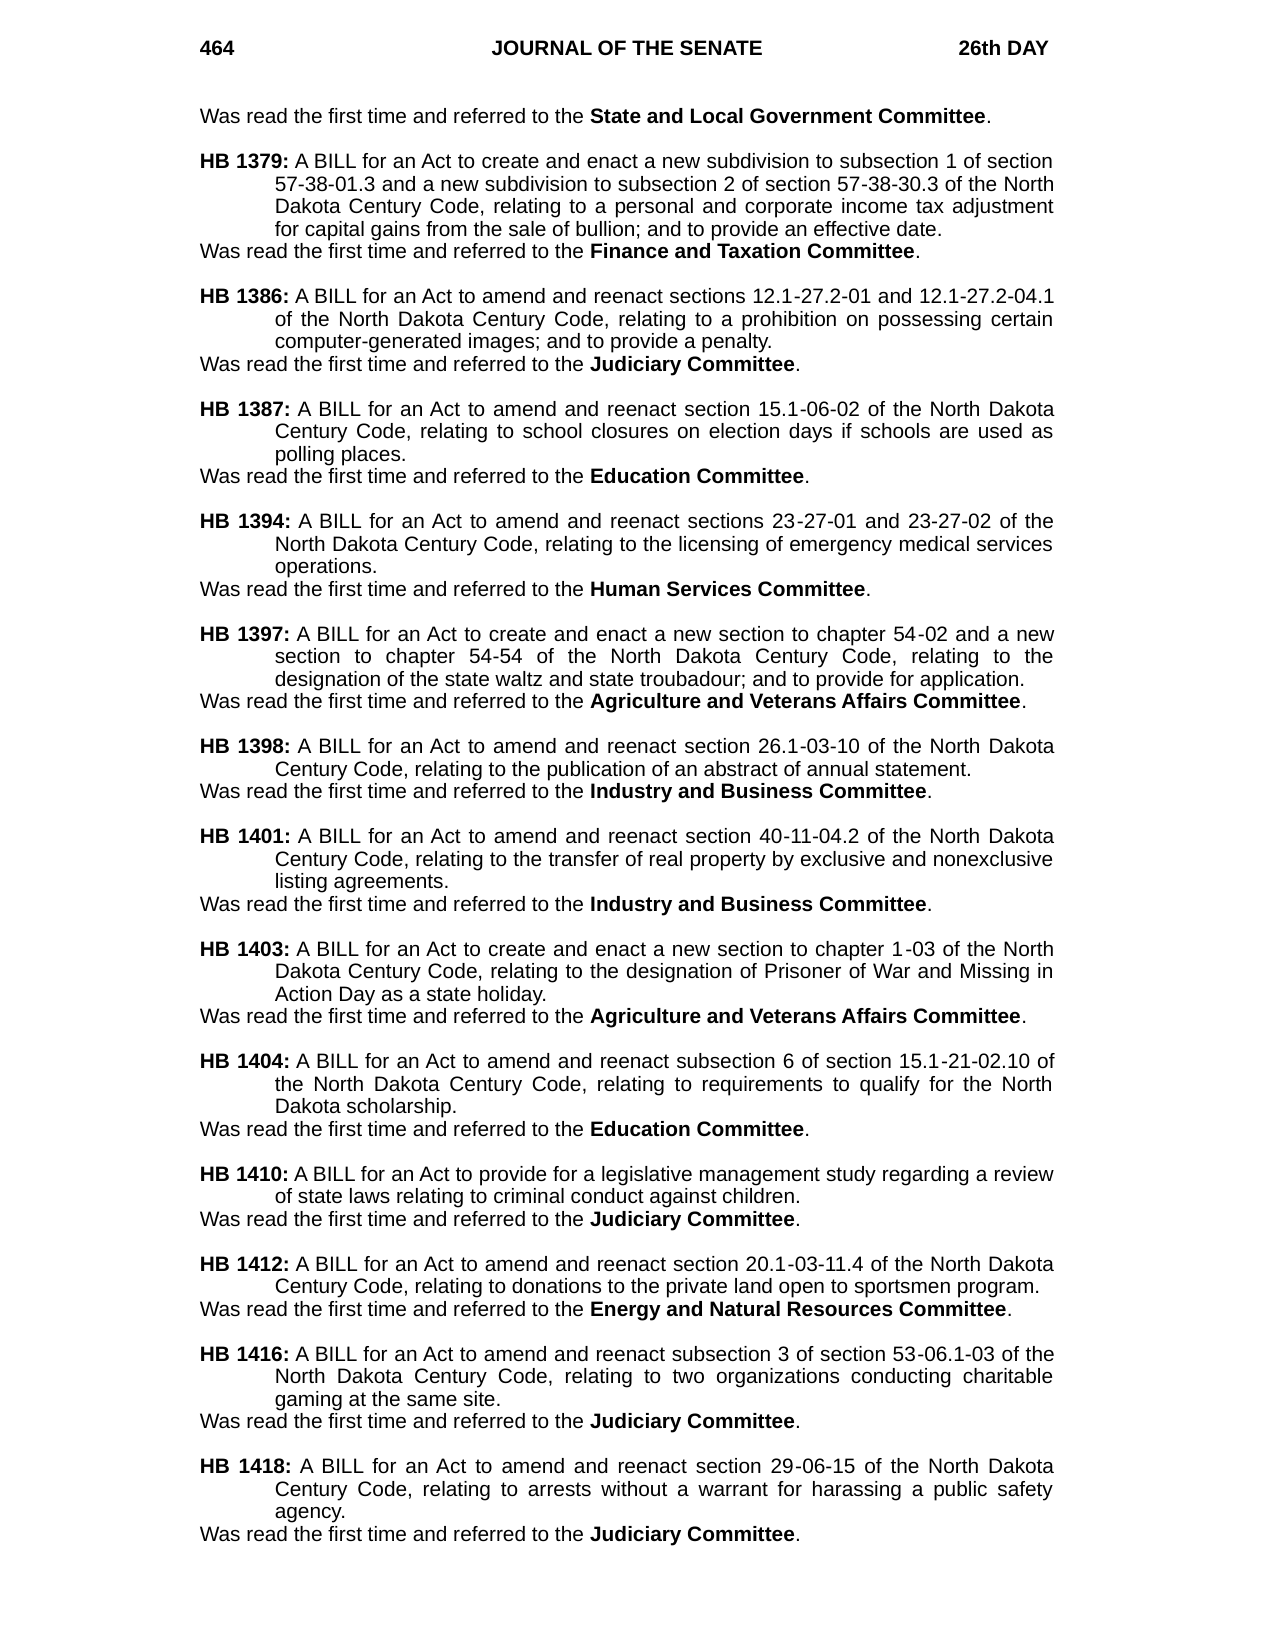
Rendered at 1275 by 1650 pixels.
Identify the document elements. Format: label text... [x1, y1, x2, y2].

text Was read the first time and referred to the Judiciary Committee. [199, 1523, 1054, 1546]
title HB 1401: A BILL for an Act to amend and reenact section 40‑11‑04.2 of the North Dakota Century Code, relating to the transfer of real property by exclusive and nonexclusive listing agreements. [199, 826, 1054, 893]
text Was read the first time and referred to the Judiciary Committee. [199, 353, 1054, 376]
text Was read the first time and referred to the Judiciary Committee. [199, 1208, 1054, 1231]
title HB 1418: A BILL for an Act to amend and reenact section 29‑06‑15 of the North Dakota Century Code, relating to arrests without a warrant for harassing a public safety agency. [199, 1456, 1054, 1523]
text Was read the first time and referred to the Industry and Business Committee. [199, 781, 1054, 803]
text Was read the first time and referred to the Energy and Natural Resources Committee. [199, 1298, 1054, 1321]
title HB 1404: A BILL for an Act to amend and reenact subsection 6 of section 15.1‑21‑02.10 of the North Dakota Century Code, relating to requirements to qualify for the North Dakota scholarship. [199, 1051, 1054, 1118]
title HB 1412: A BILL for an Act to amend and reenact section 20.1‑03‑11.4 of the North Dakota Century Code, relating to donations to the private land open to sportsmen program. [199, 1253, 1054, 1298]
title HB 1410: A BILL for an Act to provide for a legislative management study regarding a review of state laws relating to criminal conduct against children. [199, 1163, 1054, 1208]
title HB 1379: A BILL for an Act to create and enact a new subdivision to subsection 1 of section 57‑38‑01.3 and a new subdivision to subsection 2 of section 57‑38‑30.3 of the North Dakota Century Code, relating to a personal and corporate income tax adjustment for capital gains from the sale of bullion; and to provide an effective date. [199, 151, 1054, 241]
text Was read the first time and referred to the Agriculture and Veterans Affairs Committee. [199, 1006, 1054, 1028]
text Was read the first time and referred to the Education Committee. [199, 466, 1054, 488]
title HB 1398: A BILL for an Act to amend and reenact section 26.1‑03‑10 of the North Dakota Century Code, relating to the publication of an abstract of annual statement. [199, 736, 1054, 781]
title HB 1386: A BILL for an Act to amend and reenact sections 12.1‑27.2‑01 and 12.1‑27.2‑04.1 of the North Dakota Century Code, relating to a prohibition on possessing certain computer-generated images; and to provide a penalty. [199, 286, 1054, 353]
text Was read the first time and referred to the Human Services Committee. [199, 578, 1054, 601]
text Was read the first time and referred to the Industry and Business Committee. [199, 893, 1054, 916]
text Was read the first time and referred to the Agriculture and Veterans Affairs Committee. [199, 691, 1054, 713]
title HB 1416: A BILL for an Act to amend and reenact subsection 3 of section 53‑06.1‑03 of the North Dakota Century Code, relating to two organizations conducting charitable gaming at the same site. [199, 1343, 1054, 1411]
subtitle Page 463 [9, 9, 109, 33]
title HB 1403: A BILL for an Act to create and enact a new section to chapter 1‑03 of the North Dakota Century Code, relating to the designation of Prisoner of War and Missing in Action Day as a state holiday. [199, 938, 1054, 1006]
text [0, 0, 118, 42]
text Was read the first time and referred to the Finance and Taxation Committee. [199, 241, 1054, 263]
text Was read the first time and referred to the State and Local Government Committee. [199, 106, 1054, 128]
title HB 1394: A BILL for an Act to amend and reenact sections 23‑27‑01 and 23-27-02 of the North Dakota Century Code, relating to the licensing of emergency medical services operations. [199, 511, 1054, 578]
text Was read the first time and referred to the Education Committee. [199, 1118, 1054, 1141]
title HB 1387: A BILL for an Act to amend and reenact section 15.1‑06‑02 of the North Dakota Century Code, relating to school closures on election days if schools are used as polling places. [199, 398, 1054, 466]
title HB 1397: A BILL for an Act to create and enact a new section to chapter 54‑02 and a new section to chapter 54‑54 of the North Dakota Century Code, relating to the designation of the state waltz and state troubadour; and to provide for application. [199, 623, 1054, 691]
text Was read the first time and referred to the Judiciary Committee. [199, 1411, 1054, 1433]
